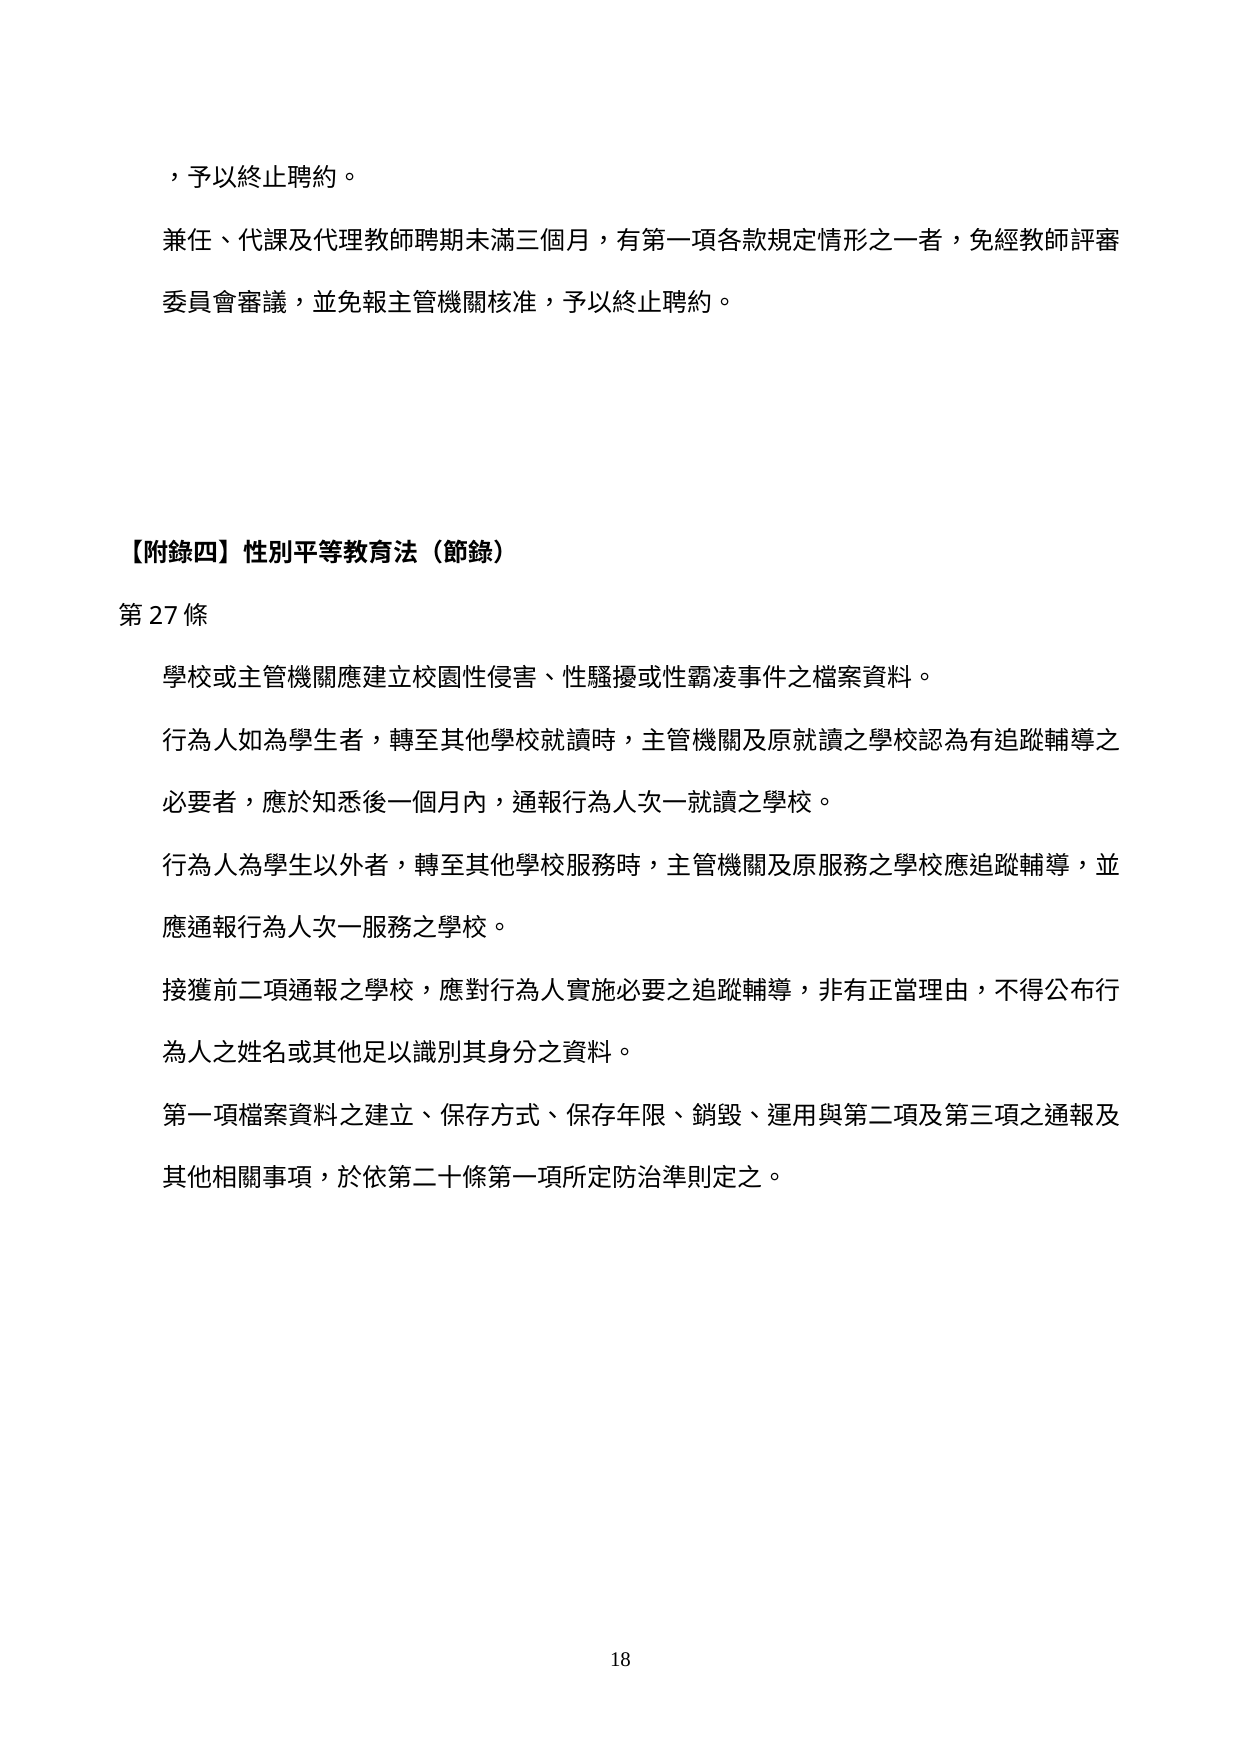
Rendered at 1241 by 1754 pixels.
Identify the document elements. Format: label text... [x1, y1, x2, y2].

text ，予以終止聘約。 [162, 134, 1122, 197]
text 行為人如為學生者，轉至其他學校就讀時，主管機關及原就讀之學校認為有追蹤輔導之必要者，應於知悉後一個月內，通報行為人次一就讀之學校。 [162, 697, 1122, 822]
text 第一項檔案資料之建立、保存方式、保存年限、銷毀、運用與第二項及第三項之通報及其他相關事項，於依第二十條第一項所定防治準則定之。 [162, 1072, 1122, 1197]
text 學校或主管機關應建立校園性侵害、性騷擾或性霸凌事件之檔案資料。 [162, 634, 1122, 697]
text 【附錄四】性別平等教育法（節錄） [118, 509, 1122, 572]
text 第27條 [118, 572, 1122, 634]
text 接獲前二項通報之學校，應對行為人實施必要之追蹤輔導，非有正當理由，不得公布行為人之姓名或其他足以識別其身分之資料。 [162, 947, 1122, 1072]
text 兼任、代課及代理教師聘期未滿三個月，有第一項各款規定情形之一者，免經教師評審委員會審議，並免報主管機關核准，予以終止聘約。 [162, 197, 1122, 322]
text 行為人為學生以外者，轉至其他學校服務時，主管機關及原服務之學校應追蹤輔導，並應通報行為人次一服務之學校。 [162, 822, 1122, 947]
